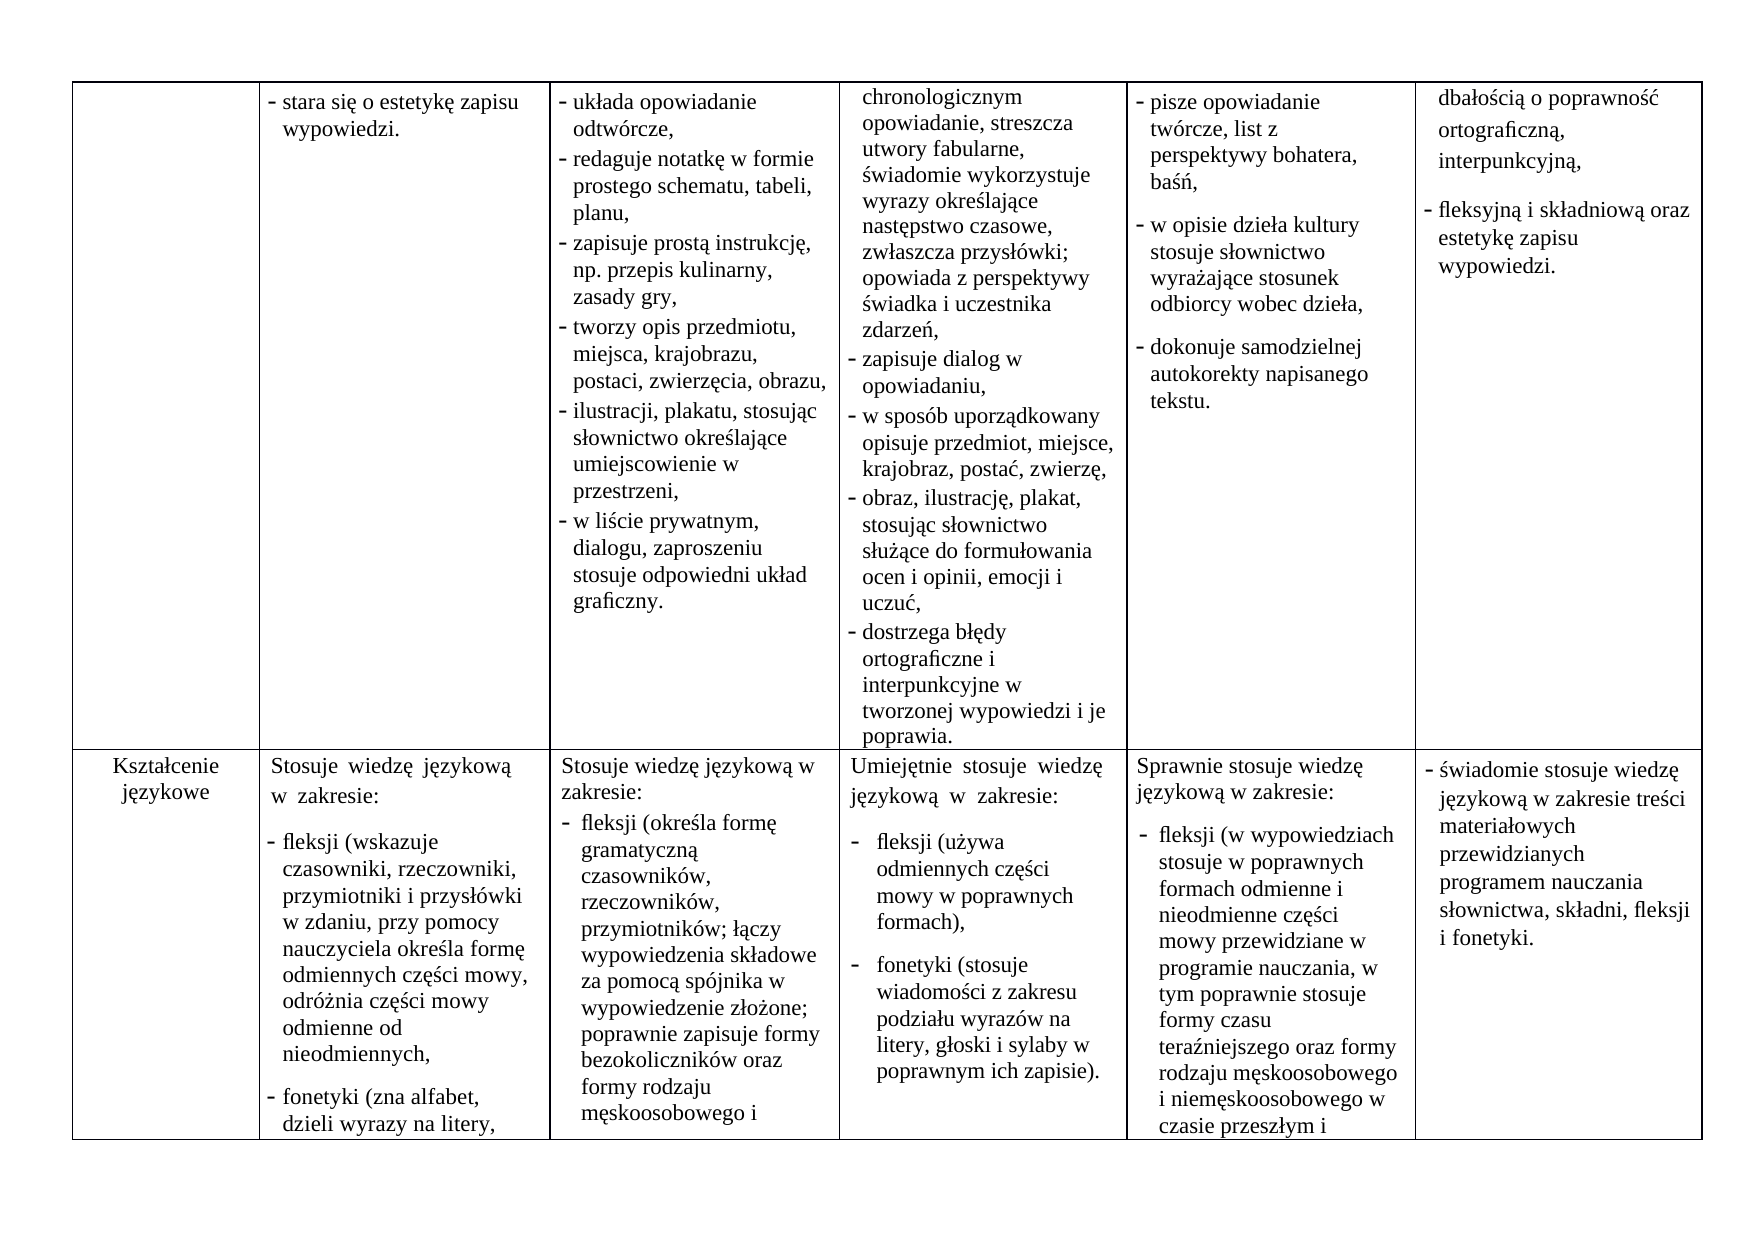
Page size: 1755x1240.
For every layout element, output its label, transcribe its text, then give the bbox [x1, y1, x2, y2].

table_cell [61, 79, 1715, 1140]
table_cell Stosuje wiedzę językową w zakresie: ﬂeksji (określa formę gramatyczną czasowników, rzeczowników, przymiotników; łączy wypowiedzenia składowe za pomocą spójnika w wypowiedzenie złożone; poprawnie zapisuje formy bezokoliczników oraz formy rodzaju męskoosobowego i [551, 750, 839, 1138]
table_cell układa opowiadanie odtwórcze, redaguje notatkę w formie prostego schematu, tabeli, planu, zapisuje prostą instrukcję, np. przepis kulinarny, zasady gry, tworzy opis przedmiotu, miejsca, krajobrazu, postaci, zwierzęcia, obrazu, ilustracji, plakatu, stosując słownictwo określające umiejscowienie w przestrzeni, w liście prywatnym, dialogu, zaproszeniu stosuje odpowiedni układ graﬁczny. [551, 83, 839, 749]
table_cell dbałością o poprawność ortograﬁczną, interpunkcyjną, ﬂeksyjną i składniową oraz estetykę zapisu wypowiedzi. [1416, 83, 1701, 749]
table_cell świadomie stosuje wiedzę językową w zakresie treści materiałowych przewidzianych programem nauczania słownictwa, składni, ﬂeksji i fonetyki. [1416, 750, 1701, 1138]
table_cell pisze opowiadanie twórcze, list z perspektywy bohatera, baśń, w opisie dzieła kultury stosuje słownictwo wyrażające stosunek odbiorcy wobec dzieła, dokonuje samodzielnej autokorekty napisanego tekstu. [1128, 83, 1415, 749]
table_cell stara się o estetykę zapisu wypowiedzi. [260, 83, 549, 749]
table_cell Sprawnie stosuje wiedzę językową w zakresie: ﬂeksji (w wypowiedziach stosuje w poprawnych formach odmienne i nieodmienne części mowy przewidziane w programie nauczania, w tym poprawnie stosuje formy czasu teraźniejszego oraz formy rodzaju męskoosobowego i niemęskoosobowego w czasie przeszłym i [1128, 750, 1415, 1138]
table_cell chronologicznym opowiadanie, streszcza utwory fabularne, świadomie wykorzystuje wyrazy określające następstwo czasowe, zwłaszcza przysłówki; opowiada z perspektywy świadka i uczestnika zdarzeń, zapisuje dialog w opowiadaniu, w sposób uporządkowany opisuje przedmiot, miejsce, krajobraz, postać, zwierzę, obraz, ilustrację, plakat, stosując słownictwo służące do formułowania ocen i opinii, emocji i uczuć, dostrzega błędy ortograﬁczne i interpunkcyjne w tworzonej wypowiedzi i je poprawia. [840, 83, 1126, 749]
table_cell [73, 83, 259, 749]
table_cell Stosuje wiedzę językową w zakresie: ﬂeksji (wskazuje czasowniki, rzeczowniki, przymiotniki i przysłówki w zdaniu, przy pomocy nauczyciela określa formę odmiennych części mowy, odróżnia części mowy odmienne od nieodmiennych, fonetyki (zna alfabet, dzieli wyrazy na litery, [260, 750, 549, 1138]
table_cell Kształcenie językowe [73, 750, 259, 1138]
table_cell Umiejętnie stosuje wiedzę językową w zakresie: ﬂeksji (używa odmiennych części mowy w poprawnych formach), fonetyki (stosuje wiadomości z zakresu podziału wyrazów na litery, głoski i sylaby w poprawnym ich zapisie). [840, 750, 1126, 1138]
